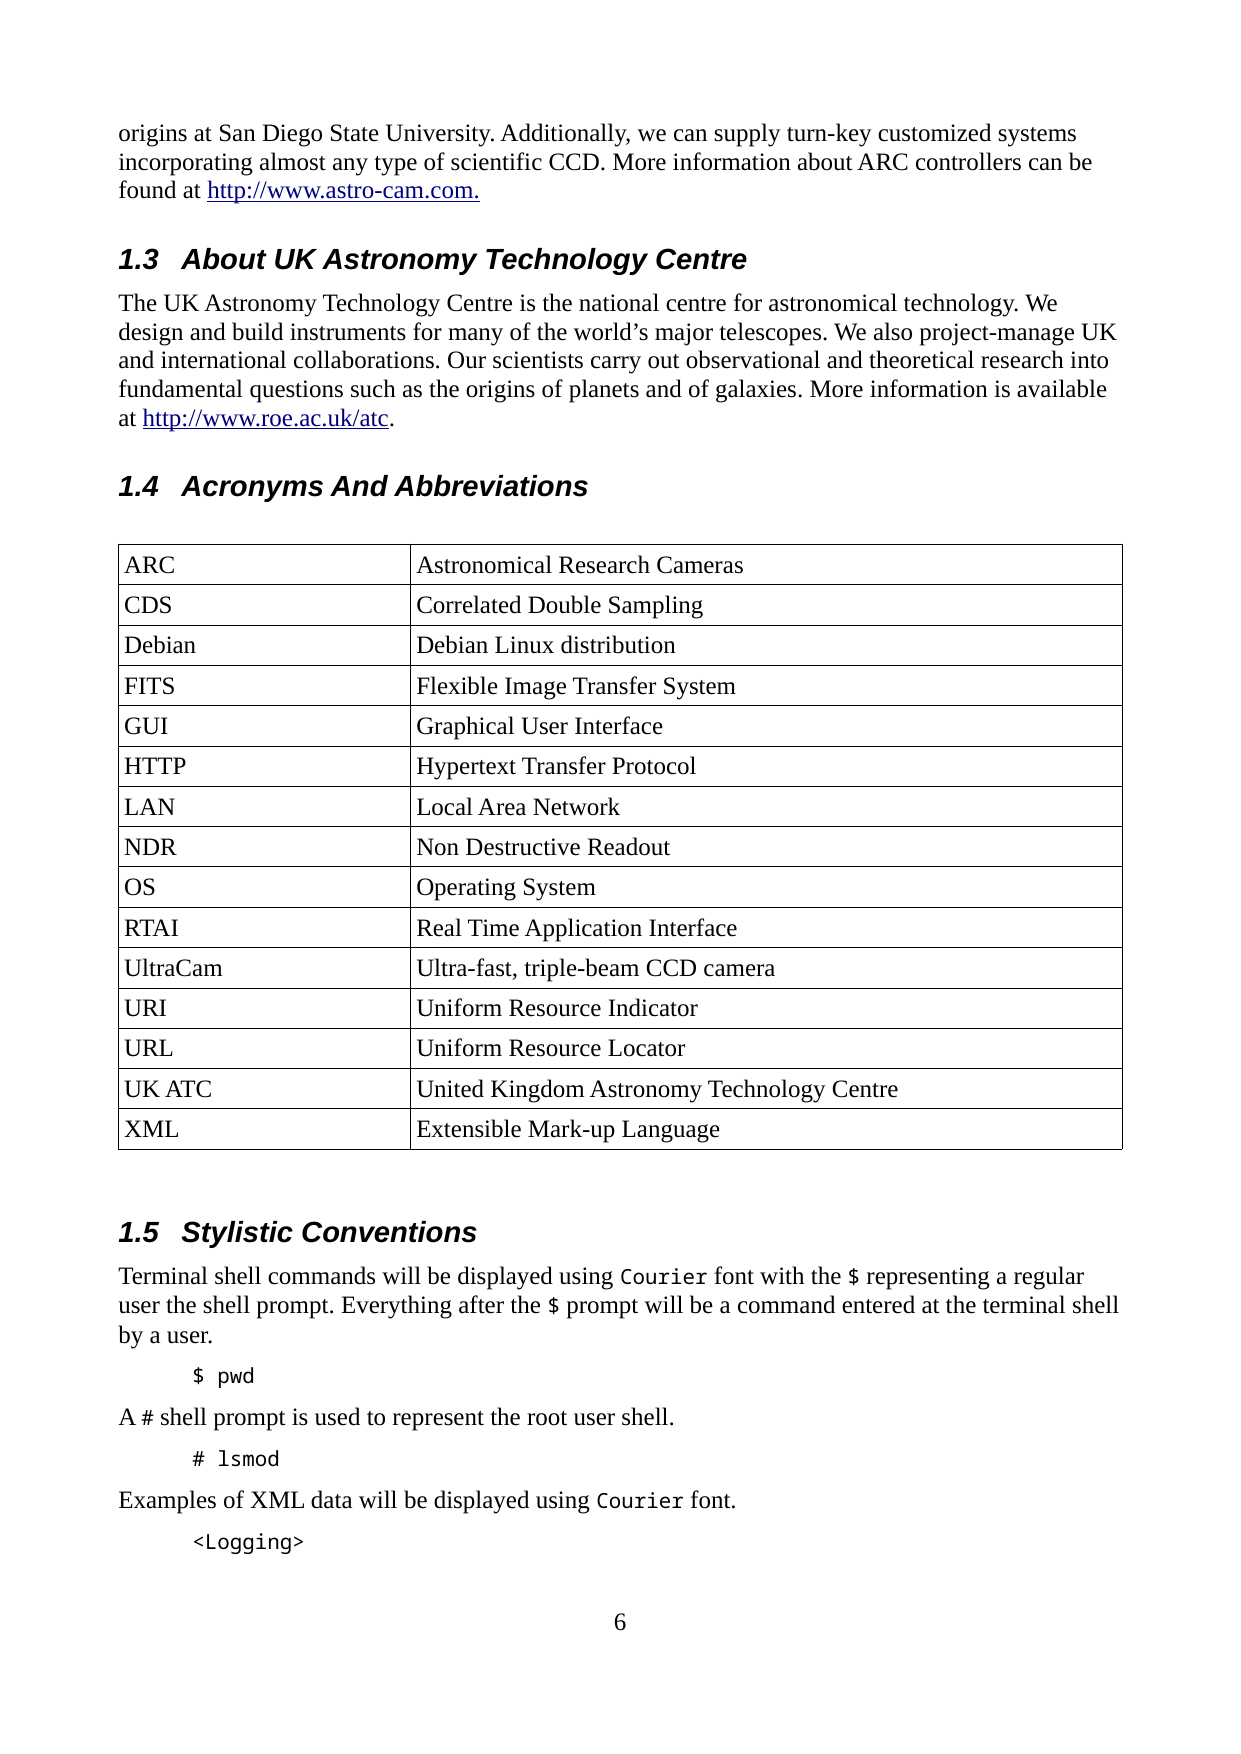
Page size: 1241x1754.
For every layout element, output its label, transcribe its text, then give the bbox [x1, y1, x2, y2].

text origins at San Diego State University. Additionally, we can supply turn-key customized systems incorporating almost any type of scientific CCD. More information about ARC controllers can be found at http://www.astro-cam.com. [118, 118, 1122, 204]
table_cell NDR [119, 827, 410, 866]
text <Logging> [118, 1527, 1122, 1556]
table_cell Flexible Image Transfer System [411, 666, 1122, 705]
table_cell URI [119, 989, 410, 1028]
subtitle About UK Astronomy Technology Centre [118, 242, 1122, 275]
text Terminal shell commands will be displayed using Courier font with the $ representing a regular user the shell prompt. Everything after the $ prompt will be a command entered at the terminal shell by a user. [118, 1261, 1122, 1349]
table_cell GUI [119, 706, 410, 746]
table_cell Real Time Application Interface [411, 908, 1122, 947]
table_cell Uniform Resource Locator [411, 1029, 1122, 1068]
table_cell RTAI [119, 908, 410, 947]
table_cell FITS [119, 666, 410, 705]
table_cell CDS [119, 585, 410, 624]
table_cell Correlated Double Sampling [411, 585, 1122, 624]
table_cell XML [119, 1109, 410, 1149]
text Examples of XML data will be displayed using Courier font. [118, 1485, 1122, 1514]
table_cell Debian Linux distribution [411, 626, 1122, 665]
table_cell Ultra-fast, triple-beam CCD camera [411, 948, 1122, 987]
table_header ARC [119, 545, 410, 584]
table_cell UK ATC [119, 1069, 410, 1108]
subtitle Acronyms And Abbreviations [118, 469, 1122, 503]
text The UK Astronomy Technology Centre is the national centre for astronomical technology. We design and build instruments for many of the world’s major telescopes. We also project-manage UK and international collaborations. Our scientists carry out observational and theoretical research into fundamental questions such as the origins of planets and of galaxies. More information is available at http://www.roe.ac.uk/atc. [118, 288, 1122, 432]
table_cell UltraCam [119, 948, 410, 987]
table_cell Graphical User Interface [411, 706, 1122, 746]
table_cell LAN [119, 787, 410, 826]
table_cell United Kingdom Astronomy Technology Centre [411, 1069, 1122, 1108]
table_cell Hypertext Transfer Protocol [411, 747, 1122, 786]
table_cell Uniform Resource Indicator [411, 989, 1122, 1028]
table_cell HTTP [119, 747, 410, 786]
text # lsmod [118, 1444, 1122, 1473]
table_cell URL [119, 1029, 410, 1068]
table_cell Non Destructive Readout [411, 827, 1122, 866]
table_cell Extensible Mark-up Language [411, 1109, 1122, 1149]
text A # shell prompt is used to represent the root user shell. [118, 1402, 1122, 1432]
subtitle Stylistic Conventions [118, 1215, 1122, 1248]
table_cell Operating System [411, 867, 1122, 907]
table_cell OS [119, 867, 410, 907]
table_header Astronomical Research Cameras [411, 545, 1122, 584]
table_cell Debian [119, 626, 410, 665]
text $ pwd [118, 1361, 1122, 1390]
table_cell Local Area Network [411, 787, 1122, 826]
